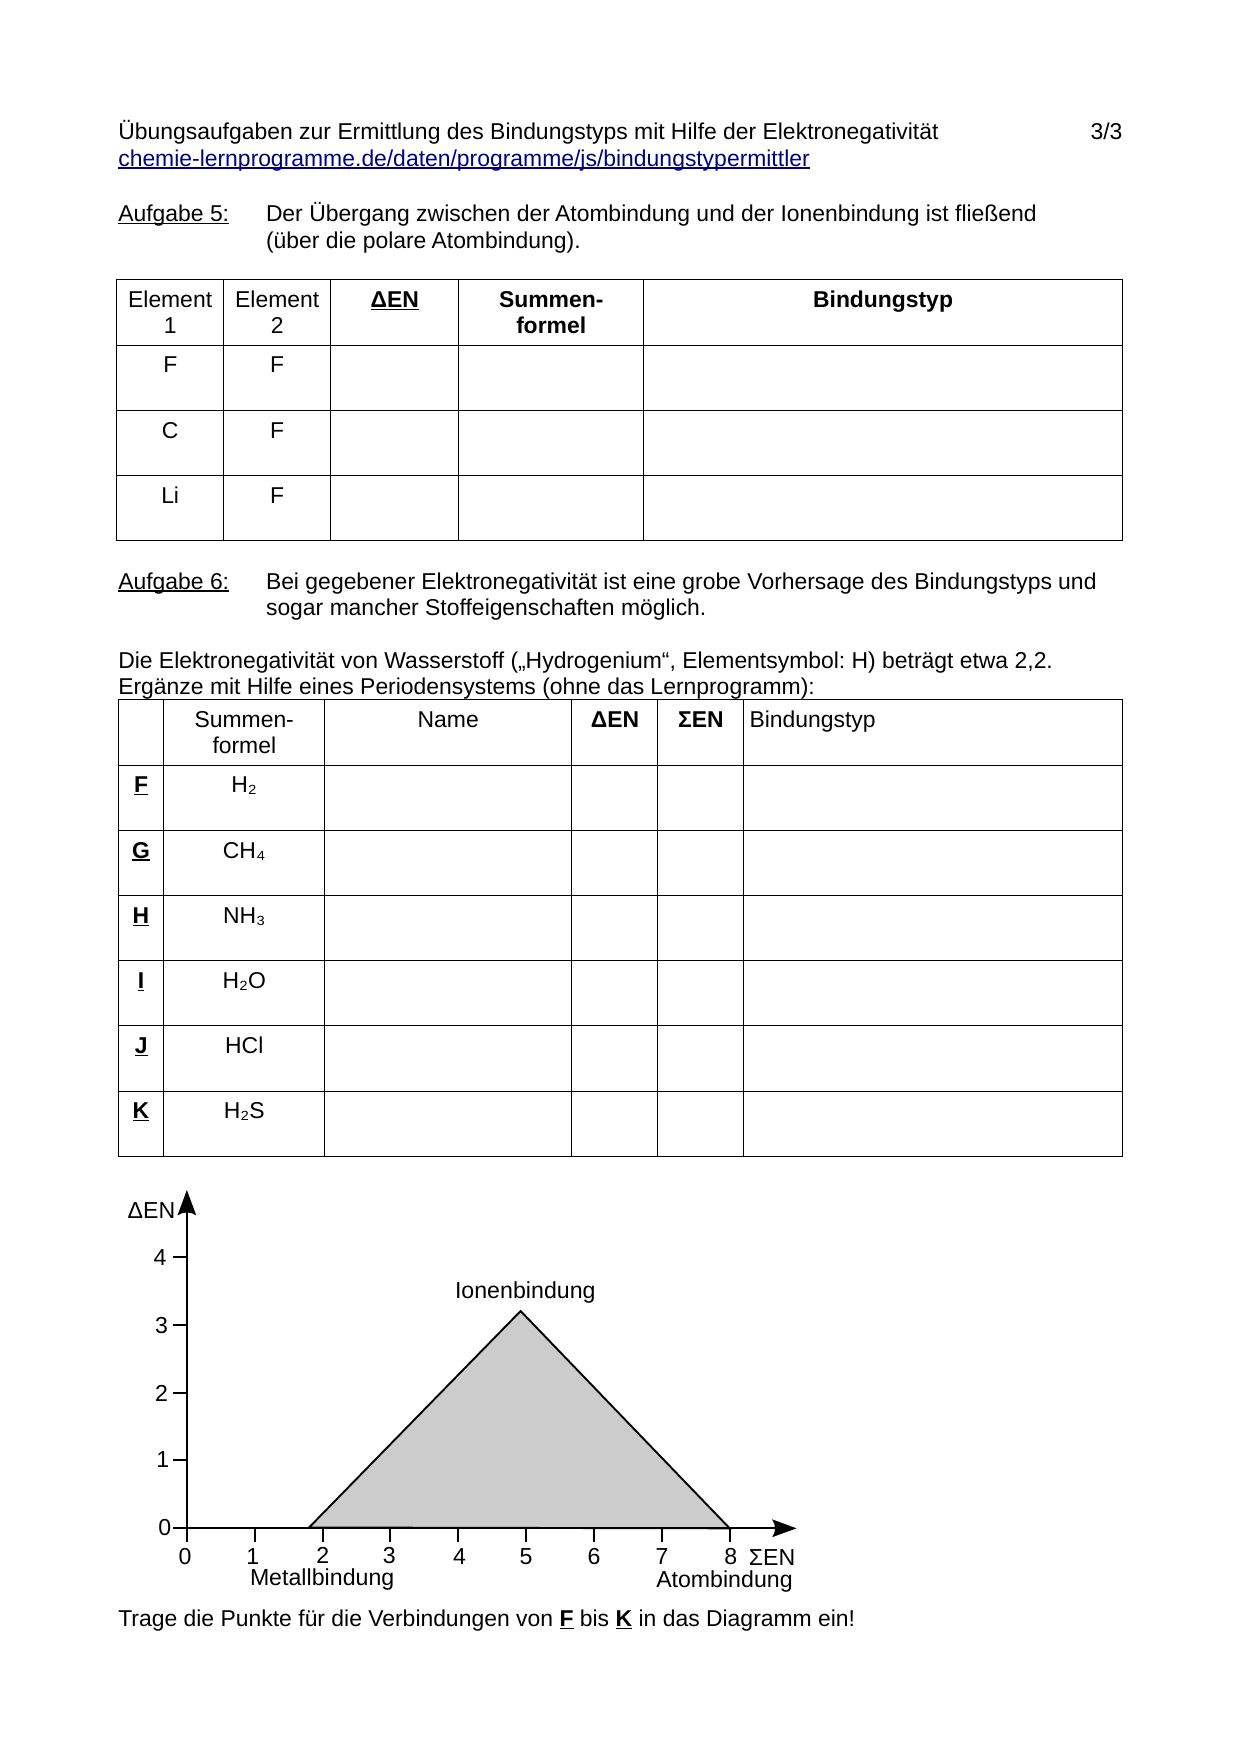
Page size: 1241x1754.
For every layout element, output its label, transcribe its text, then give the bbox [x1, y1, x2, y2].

table_cell H₂S [164, 1092, 324, 1156]
table_cell G [119, 831, 163, 895]
table_cell [459, 411, 643, 475]
table_cell [744, 1092, 1122, 1156]
text Die Elektronegativität von Wasserstoff („Hydrogenium“, Elementsymbol: H) beträgt etwa 2,2. [118, 647, 1122, 673]
table_cell [744, 766, 1122, 830]
table_cell F [119, 766, 163, 830]
text Trage die Punkte für die Verbindungen von F bis K in das Diagramm ein! [118, 1605, 1122, 1631]
table_cell [325, 896, 571, 960]
table_cell Li [117, 476, 223, 540]
table_cell F [117, 346, 223, 410]
table_cell [744, 961, 1122, 1025]
table_cell [658, 831, 743, 895]
table_cell [331, 476, 458, 540]
table_header Bindungstyp [744, 700, 1122, 764]
table_header Element 1 [117, 280, 223, 344]
table_cell [744, 896, 1122, 960]
table_cell F [224, 346, 330, 410]
table_header ΣEN [658, 700, 743, 764]
table_cell H₂ [164, 766, 324, 830]
table_cell [459, 476, 643, 540]
table_cell H [119, 896, 163, 960]
table_cell [572, 766, 657, 830]
table_cell [459, 346, 643, 410]
table_cell [644, 476, 1122, 540]
table_cell [331, 411, 458, 475]
table_header Summen- formel [164, 700, 324, 764]
table_cell [331, 346, 458, 410]
table_header ΔEN [331, 280, 458, 344]
table_cell J [119, 1026, 163, 1091]
table_cell [744, 831, 1122, 895]
table_cell [658, 961, 743, 1025]
table_header ΔEN [572, 700, 657, 764]
text Aufgabe 5: Der Übergang zwischen der Atombindung und der Ionenbindung ist fließend [118, 200, 1122, 227]
table_cell [325, 961, 571, 1025]
table_cell F [224, 476, 330, 540]
table_cell [572, 1026, 657, 1091]
table_cell [572, 961, 657, 1025]
table_cell H₂O [164, 961, 324, 1025]
table_cell [658, 1092, 743, 1156]
table_cell F [224, 411, 330, 475]
table_header Element 2 [224, 280, 330, 344]
text (über die polare Atombindung). [118, 227, 1122, 253]
table_header Bindungstyp [644, 280, 1122, 344]
table_cell [658, 896, 743, 960]
table_cell [572, 896, 657, 960]
table_cell [644, 411, 1122, 475]
table_cell [572, 1092, 657, 1156]
table_cell [658, 766, 743, 830]
table_cell NH₃ [164, 896, 324, 960]
table_cell [572, 831, 657, 895]
table_cell [325, 1092, 571, 1156]
table_header [119, 700, 163, 764]
table_cell C [117, 411, 223, 475]
table_cell CH₄ [164, 831, 324, 895]
table_header Name [325, 700, 571, 764]
table_cell [644, 346, 1122, 410]
table_cell [325, 1026, 571, 1091]
text Aufgabe 6: Bei gegebener Elektronegativität ist eine grobe Vorhersage des Bindungstyps und sogar mancher Stoffeigenschaften möglich. [118, 568, 1122, 620]
table_cell [744, 1026, 1122, 1091]
table_cell [325, 766, 571, 830]
table_cell [325, 831, 571, 895]
table_cell HCl [164, 1026, 324, 1091]
table_cell K [119, 1092, 163, 1156]
table_cell [658, 1026, 743, 1091]
table_cell I [119, 961, 163, 1025]
table_header Summen- formel [459, 280, 643, 344]
text Ergänze mit Hilfe eines Periodensystems (ohne das Lernprogramm): [118, 673, 1122, 699]
